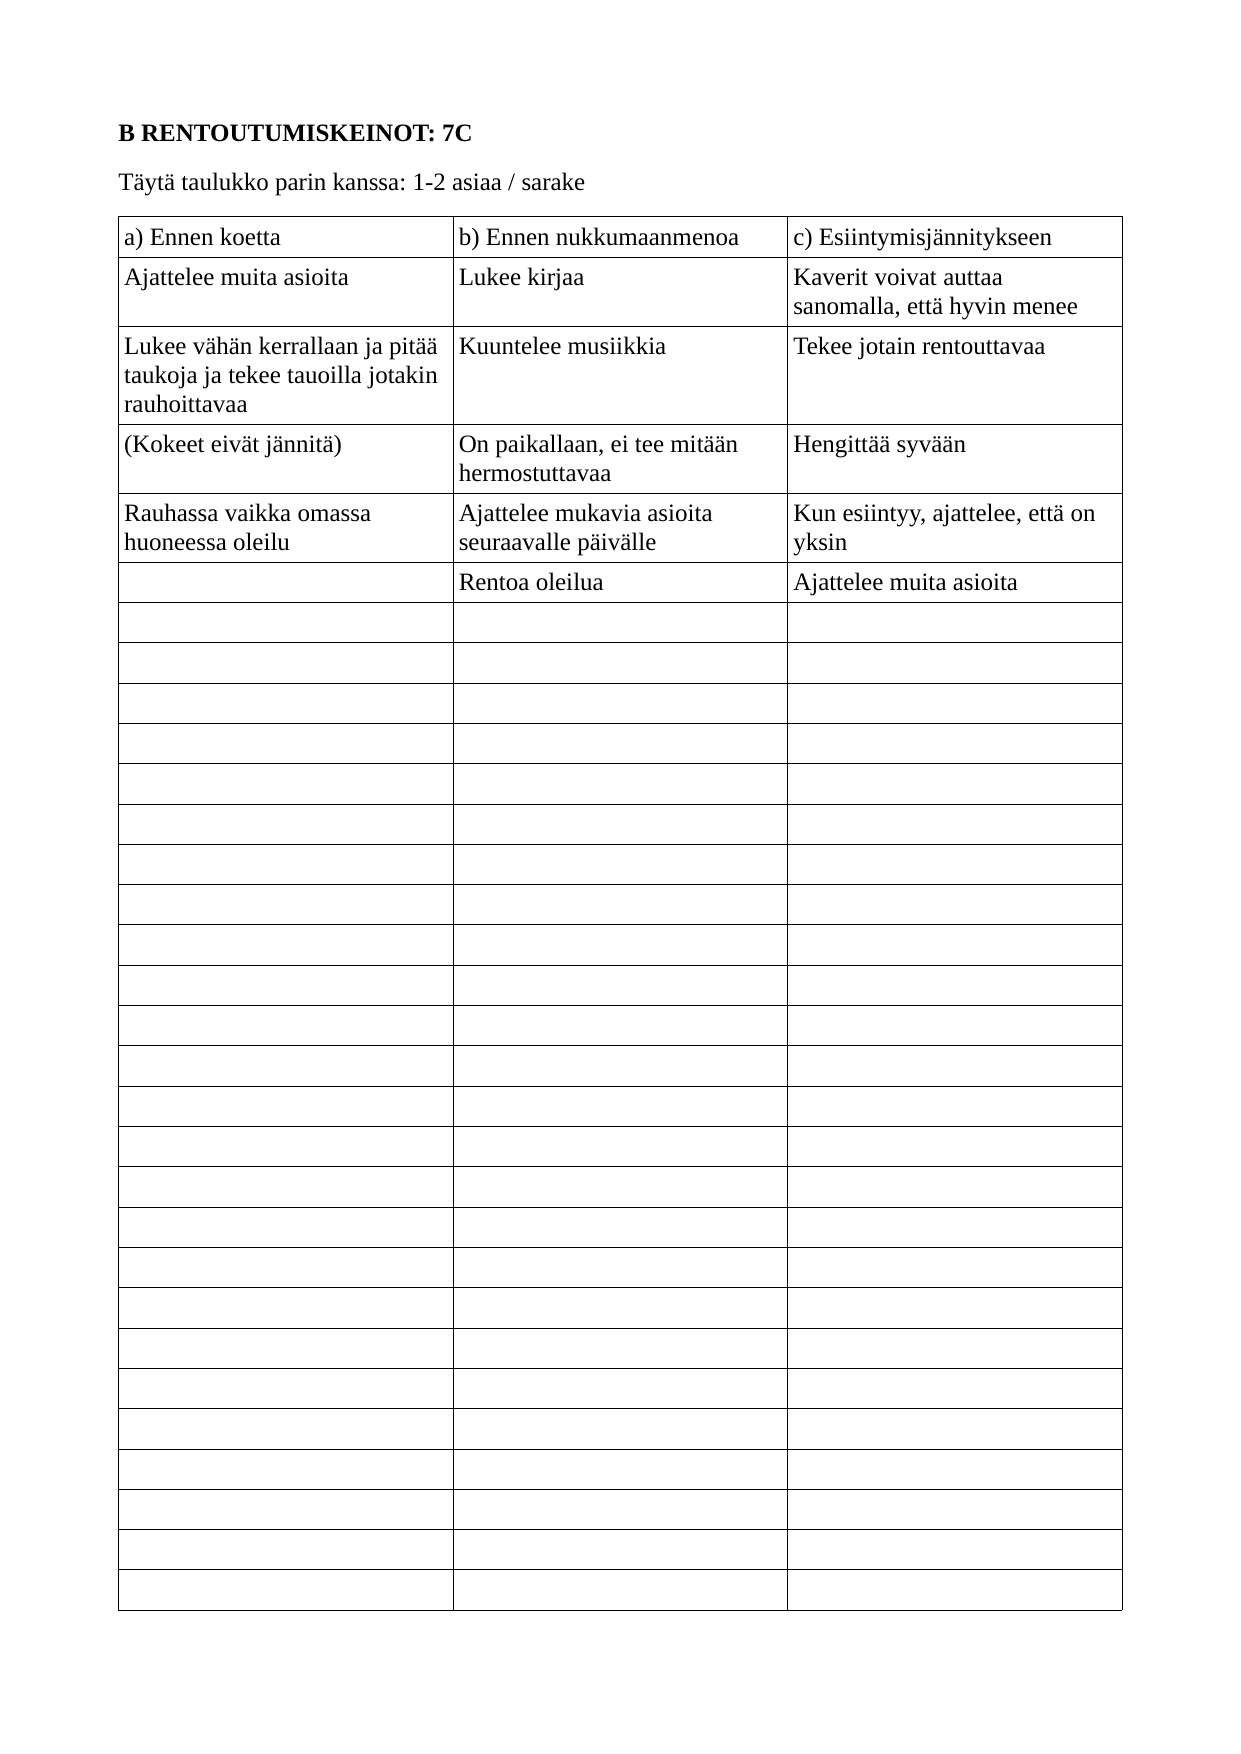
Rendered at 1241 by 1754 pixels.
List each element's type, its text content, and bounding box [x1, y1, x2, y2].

table_cell [119, 1167, 453, 1207]
table_header a) Ennen koetta [119, 217, 453, 257]
table_cell [454, 885, 787, 924]
table_cell [788, 845, 1122, 884]
table_cell [788, 1329, 1122, 1368]
table_cell [454, 1490, 787, 1529]
table_cell [788, 1570, 1122, 1610]
table_cell Ajattelee mukavia asioita seuraavalle päivälle [454, 494, 787, 562]
table_cell [119, 1450, 453, 1489]
table_cell Kun esiintyy, ajattelee, että on yksin [788, 494, 1122, 562]
table_cell Tekee jotain rentouttavaa [788, 327, 1122, 423]
table_cell [119, 1087, 453, 1126]
table_cell [119, 563, 453, 602]
table_cell Ajattelee muita asioita [119, 258, 453, 326]
table_cell [788, 603, 1122, 642]
table_cell [454, 1570, 787, 1610]
table_cell [454, 764, 787, 803]
table_cell [454, 684, 787, 723]
table_cell [119, 1530, 453, 1569]
table_cell [119, 684, 453, 723]
table_cell [119, 603, 453, 642]
table_cell [788, 684, 1122, 723]
table_cell [788, 966, 1122, 1005]
table_cell [119, 1288, 453, 1327]
table_cell [788, 1087, 1122, 1126]
table_cell [454, 1087, 787, 1126]
table_cell [454, 1127, 787, 1166]
table_cell [454, 643, 787, 682]
table_cell [119, 885, 453, 924]
table_cell [454, 845, 787, 884]
table_cell [454, 805, 787, 844]
table_cell [788, 1127, 1122, 1166]
table_cell [119, 1046, 453, 1086]
table_cell [119, 966, 453, 1005]
table_cell Lukee kirjaa [454, 258, 787, 326]
table_cell Rauhassa vaikka omassa huoneessa oleilu [119, 494, 453, 562]
table_cell [788, 643, 1122, 682]
table_cell [454, 1167, 787, 1207]
table_cell [788, 1409, 1122, 1448]
table_cell [119, 805, 453, 844]
table_cell Kaverit voivat auttaa sanomalla, että hyvin menee [788, 258, 1122, 326]
table_cell [119, 1006, 453, 1045]
table_cell Ajattelee muita asioita [788, 563, 1122, 602]
table_cell [788, 1369, 1122, 1408]
table_cell [119, 1409, 453, 1448]
table_cell [454, 724, 787, 763]
table_cell [119, 643, 453, 682]
table_cell [119, 764, 453, 803]
table_cell [119, 1127, 453, 1166]
table_header b) Ennen nukkumaanmenoa [454, 217, 787, 257]
table_cell Rentoa oleilua [454, 563, 787, 602]
table_cell [454, 925, 787, 965]
table_cell [788, 1490, 1122, 1529]
table_cell [454, 1006, 787, 1045]
table_cell [788, 1046, 1122, 1086]
table_cell [788, 724, 1122, 763]
table_cell [788, 764, 1122, 803]
table_cell [454, 966, 787, 1005]
table_cell [454, 1530, 787, 1569]
table_cell [454, 1046, 787, 1086]
table_cell [788, 1248, 1122, 1287]
table_cell [454, 1248, 787, 1287]
table_cell [454, 1208, 787, 1247]
table_cell [454, 1409, 787, 1448]
table_cell [788, 1288, 1122, 1327]
table_cell [119, 925, 453, 965]
table_cell [788, 1450, 1122, 1489]
table_cell [788, 1530, 1122, 1569]
table_cell [788, 805, 1122, 844]
table_cell [119, 1570, 453, 1610]
table_cell [788, 1208, 1122, 1247]
text B RENTOUTUMISKEINOT: 7C [118, 118, 1122, 147]
table_cell On paikallaan, ei tee mitään hermostuttavaa [454, 425, 787, 492]
table_cell [454, 1369, 787, 1408]
table_cell [119, 845, 453, 884]
table_cell [454, 1450, 787, 1489]
table_cell [119, 1490, 453, 1529]
table_cell [788, 1006, 1122, 1045]
table_cell Lukee vähän kerrallaan ja pitää taukoja ja tekee tauoilla jotakin rauhoittavaa [119, 327, 453, 423]
table_cell [788, 1167, 1122, 1207]
table_cell Hengittää syvään [788, 425, 1122, 492]
table_cell [788, 925, 1122, 965]
table_cell [454, 1288, 787, 1327]
table_cell [788, 885, 1122, 924]
table_cell [119, 724, 453, 763]
table_cell (Kokeet eivät jännitä) [119, 425, 453, 492]
table_header c) Esiintymisjännitykseen [788, 217, 1122, 257]
table_cell [119, 1208, 453, 1247]
table_cell [454, 1329, 787, 1368]
text Täytä taulukko parin kanssa: 1-2 asiaa / sarake [118, 167, 1122, 196]
table_cell [119, 1369, 453, 1408]
table_cell [119, 1329, 453, 1368]
table_cell Kuuntelee musiikkia [454, 327, 787, 423]
table_cell [454, 603, 787, 642]
table_cell [119, 1248, 453, 1287]
